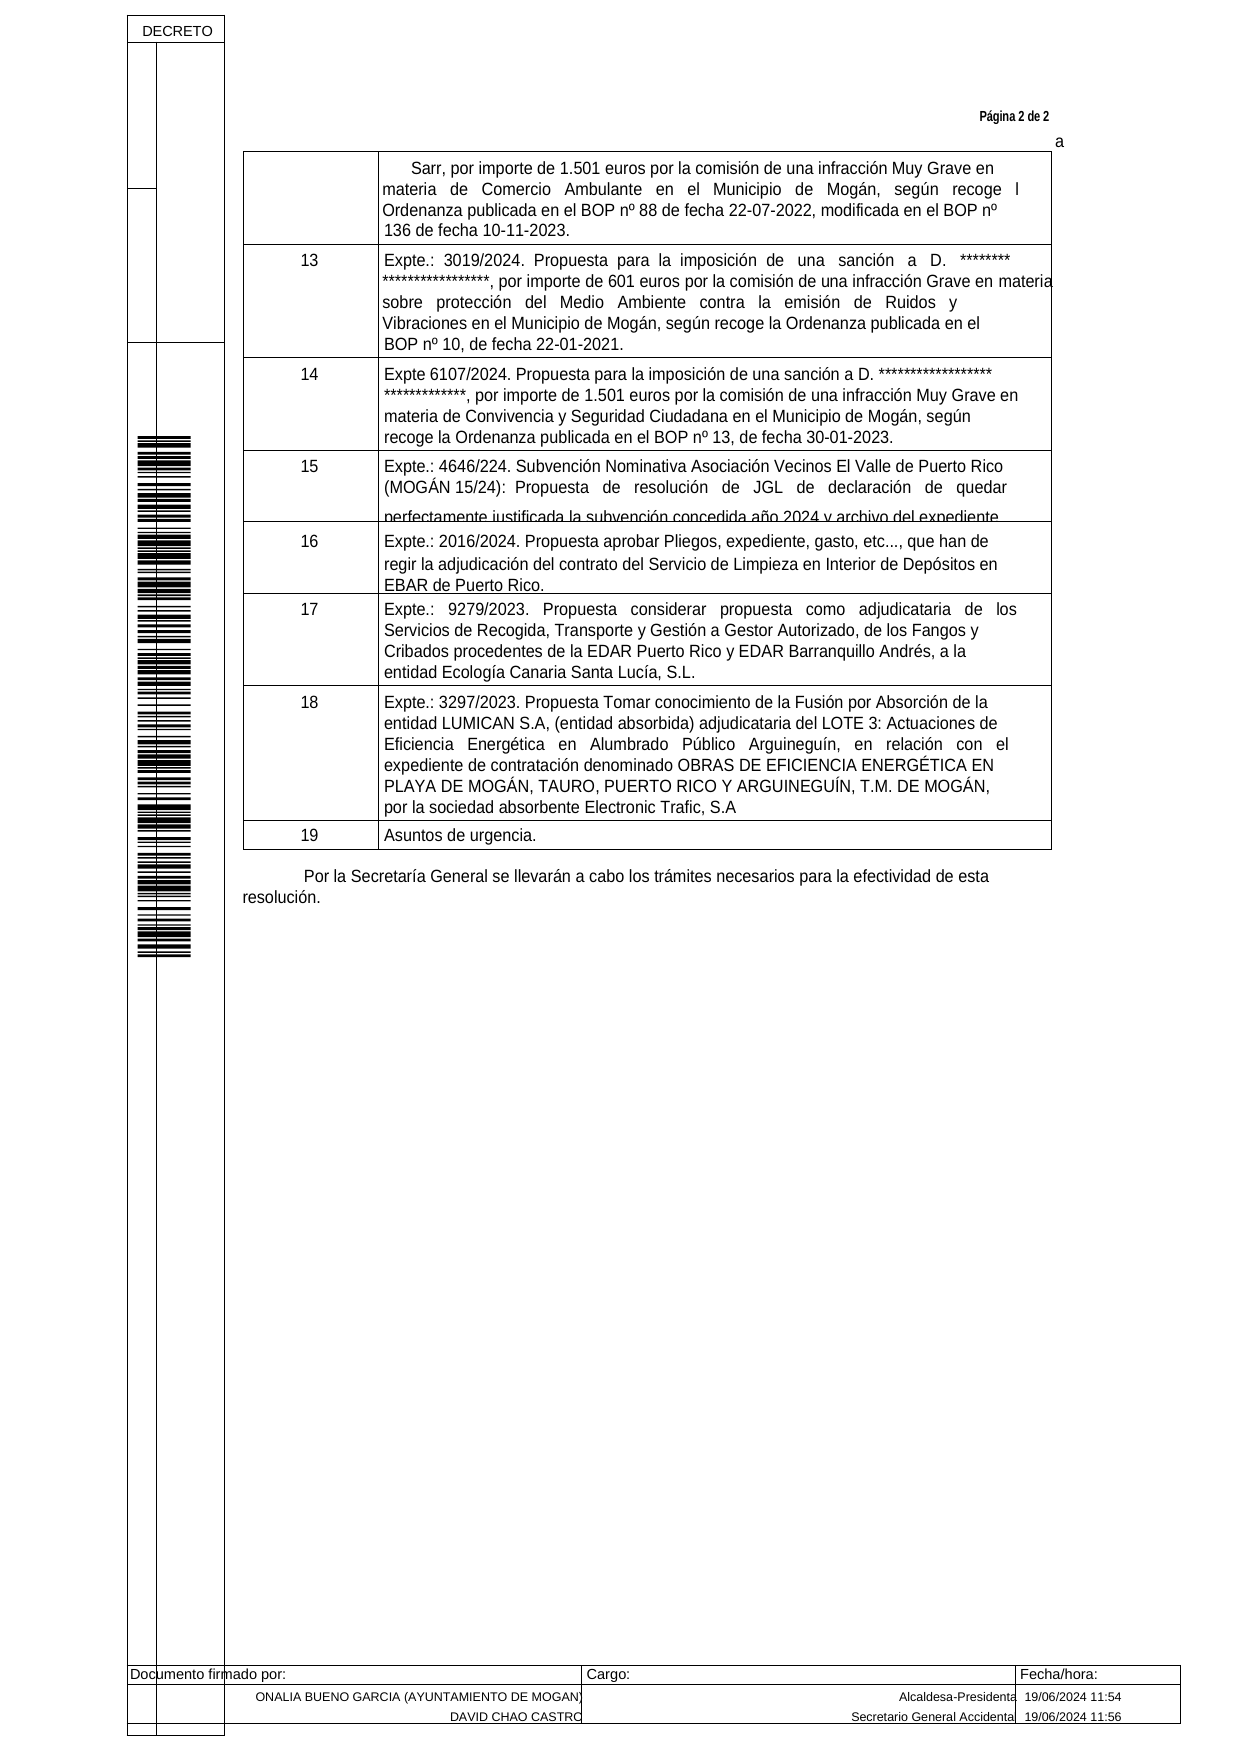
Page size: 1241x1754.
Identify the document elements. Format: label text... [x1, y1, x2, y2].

table_cell 13 [244, 245, 378, 357]
table_cell [128, 43, 156, 187]
table_cell [157, 343, 224, 1665]
table_cell Expte.: 3297/2023. Propuesta Tomar conocimiento de la Fusión por Absorción de la entidad LUMICAN S.A, (entidad absorbida) adjudicataria del LOTE 3: Actuaciones de Eficiencia Energética en Alumbrado Público Arguineguín, en relación con el expediente de contratación denominado OBRAS DE EFICIENCIA ENERGÉTICA EN PLAYA DE MOGÁN, TAURO, PUERTO RICO Y ARGUINEGUÍN, T.M. DE MOGÁN, por la sociedad absorbente Electronic Trafic, S.A [379, 686, 1051, 820]
table_header Documento firmado por: [128, 1666, 581, 1683]
table_header Fecha/hora: [1016, 1666, 1180, 1683]
table_cell 15 [244, 451, 378, 521]
table_cell Expte.: 3019/2024. Propuesta para la imposición de una sanción a D. ******** *****************, por importe de 601 euros por la comisión de una infracción Grave en materia sobre protección del Medio Ambiente contra la emisión de Ruidos y Vibraciones en el Municipio de Mogán, según recoge la Ordenanza publicada en el BOP nº 10, de fecha 22-01-2021. [379, 245, 1051, 357]
table_cell ONALIA BUENO GARCIA (AYUNTAMIENTO DE MOGAN) DAVID CHAO CASTRO [128, 1685, 581, 1723]
table_cell [128, 1724, 156, 1735]
table_header Sarr, por importe de 1.501 euros por la comisión de una infracción Muy Grave en materia de Comercio Ambulante en el Municipio de Mogán, según recoge l Ordenanza publicada en el BOP nº 88 de fecha 22-07-2022, modificada en el BOP nº 136 de fecha 10-11-2023. [379, 152, 1051, 244]
table_header [244, 152, 378, 244]
table_cell Expte 6107/2024. Propuesta para la imposición de una sanción a D. ****************** *************, por importe de 1.501 euros por la comisión de una infracción Muy Grave en materia de Convivencia y Seguridad Ciudadana en el Municipio de Mogán, según recoge la Ordenanza publicada en el BOP nº 13, de fecha 30-01-2023. [379, 358, 1051, 450]
table_cell 17 [244, 594, 378, 685]
table_cell 18 [244, 686, 378, 820]
table_cell Expte.: 2016/2024. Propuesta aprobar Pliegos, expediente, gasto, etc..., que han de regir la adjudicación del contrato del Servicio de Limpieza en Interior de Depósitos en EBAR de Puerto Rico. [379, 522, 1051, 592]
table_cell Expte.: 9279/2023. Propuesta considerar propuesta como adjudicataria de los Servicios de Recogida, Transporte y Gestión a Gestor Autorizado, de los Fangos y Cribados procedentes de la EDAR Puerto Rico y EDAR Barranquillo Andrés, a la entidad Ecología Canaria Santa Lucía, S.L. [379, 594, 1051, 685]
table_cell [128, 343, 156, 1665]
table_cell 19/06/2024 11:54 19/06/2024 11:56 [1016, 1685, 1180, 1723]
table_cell [157, 1724, 224, 1735]
table_cell [157, 43, 224, 342]
table_header Cargo: [582, 1666, 1015, 1683]
table_cell 14 [244, 358, 378, 450]
table_cell Alcaldesa-Presidenta Secretario General Accidental [582, 1685, 1015, 1723]
text Página 2 de 2 [979, 108, 1188, 124]
text a [1055, 130, 1081, 172]
table_cell Expte.: 4646/224. Subvención Nominativa Asociación Vecinos El Valle de Puerto Rico (MOGÁN 15/24): Propuesta de resolución de JGL de declaración de quedar perfectamente justificada la subvención concedida año 2024 y archivo del expediente. [379, 451, 1051, 521]
table_cell Asuntos de urgencia. [379, 821, 1051, 849]
table_header DECRETO [128, 16, 224, 42]
table_cell [128, 189, 156, 342]
text Por la Secretaría General se llevarán a cabo los trámites necesarios para la efectividad de esta resolución. [242, 865, 1032, 907]
table_cell 19 [244, 821, 378, 849]
table_cell 16 [244, 522, 378, 592]
